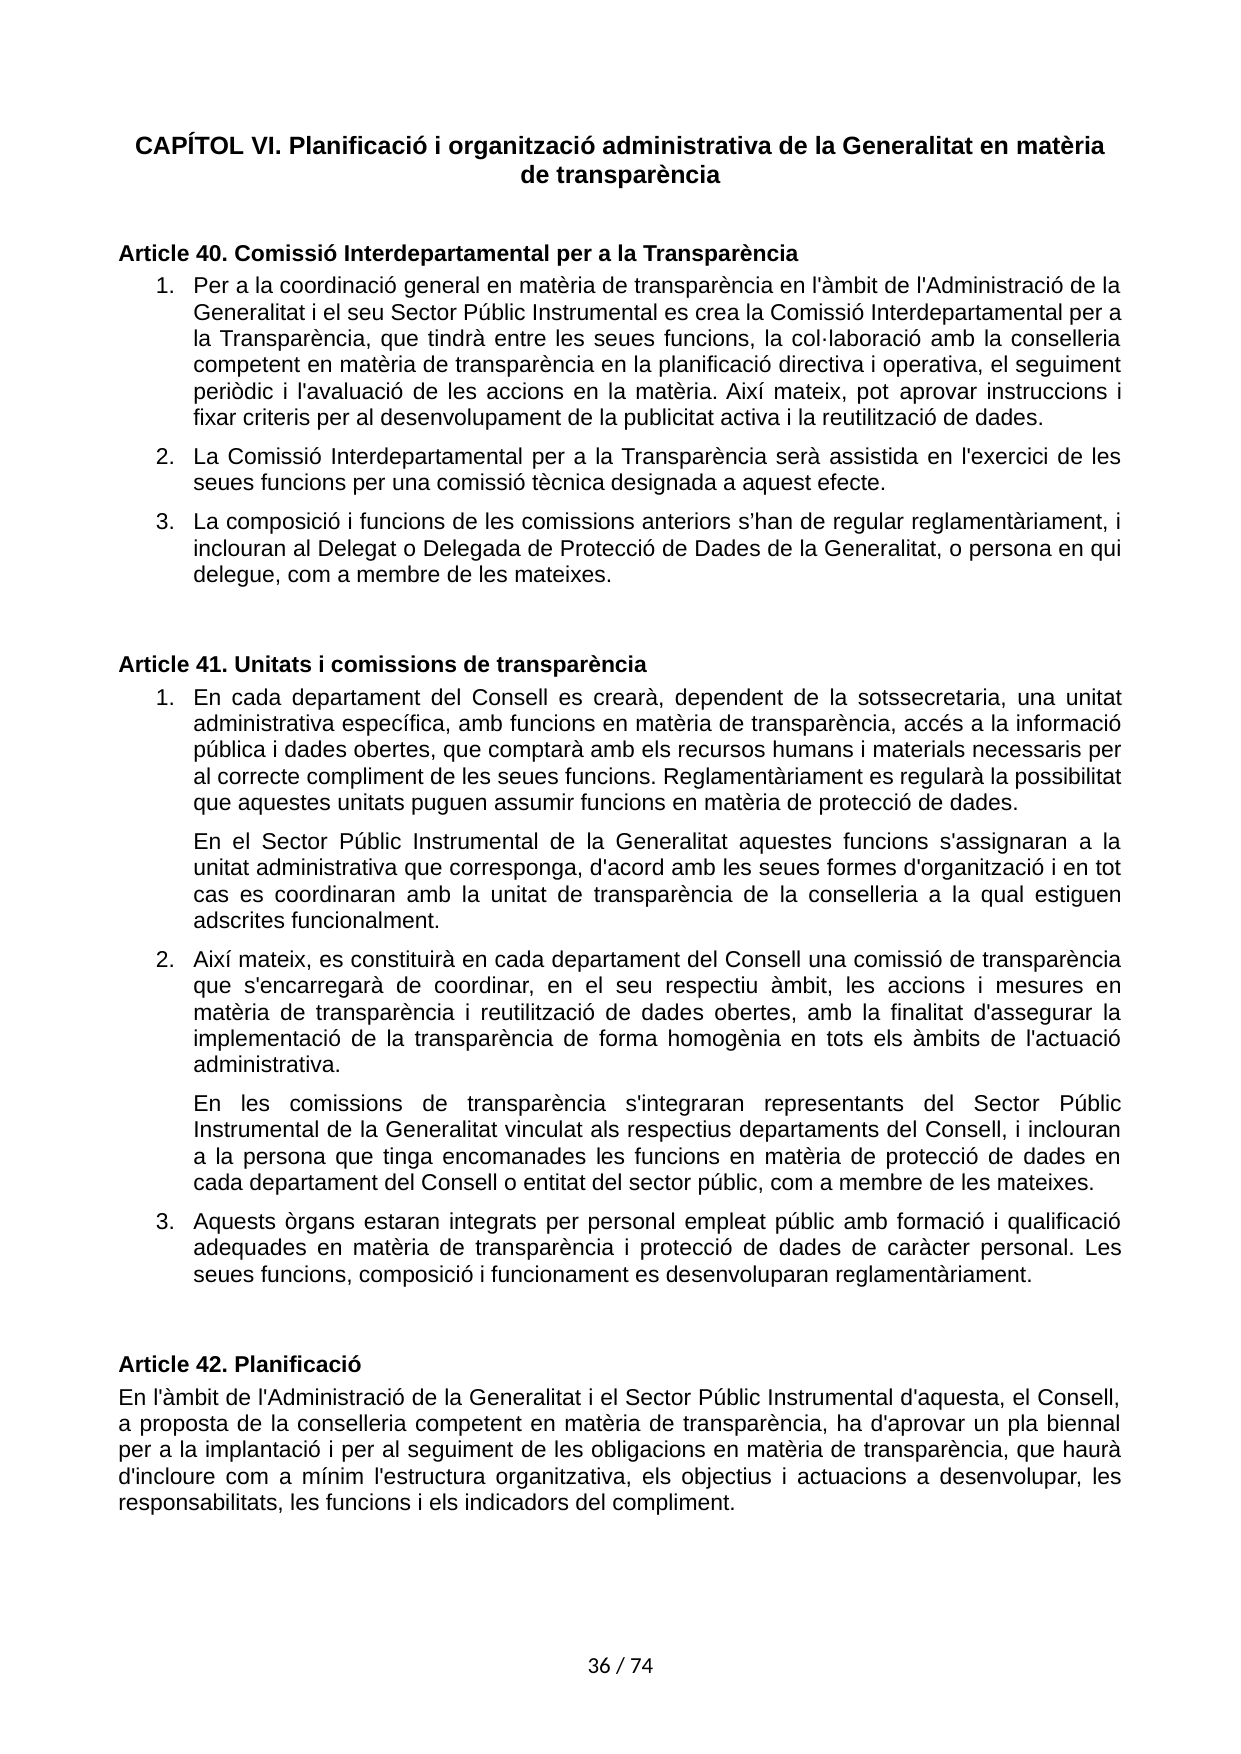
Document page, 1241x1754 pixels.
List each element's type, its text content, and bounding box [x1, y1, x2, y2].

list Així mateix, es constituirà en cada departament del Consell una comissió de transparència que s'encarregarà de coordinar, en el seu respectiu àmbit, les accions i mesures en matèria de transparència i reutilització de dades obertes, amb la finalitat d'assegurar la implementació de la transparència de forma homogènia en tots els àmbits de l'actuació administrativa. [156, 946, 1122, 1078]
list Aquests òrgans estaran integrats per personal empleat públic amb formació i qualificació adequades en matèria de transparència i protecció de dades de caràcter personal. Les seues funcions, composició i funcionament es desenvoluparan reglamentàriament. [156, 1208, 1122, 1287]
subtitle Article 42. Planificació [118, 1351, 1122, 1377]
list Per a la coordinació general en matèria de transparència en l'àmbit de l'Administració de la Generalitat i el seu Sector Públic Instrumental es crea la Comissió Interdepartamental per a la Transparència, que tindrà entre les seues funcions, la col·laboració amb la conselleria competent en matèria de transparència en la planificació directiva i operativa, el seguiment periòdic i l'avaluació de les accions en la matèria. Així mateix, pot aprovar instruccions i fixar criteris per al desenvolupament de la publicitat activa i la reutilització de dades. [156, 272, 1122, 430]
list En el Sector Públic Instrumental de la Generalitat aquestes funcions s'assignaran a la unitat administrativa que corresponga, d'acord amb les seues formes d'organització i en tot cas es coordinaran amb la unitat de transparència de la conselleria a la qual estiguen adscrites funcionalment. [156, 828, 1122, 933]
list En les comissions de transparència s'integraran representants del Sector Públic Instrumental de la Generalitat vinculat als respectius departaments del Consell, i inclouran a la persona que tinga encomanades les funcions en matèria de protecció de dades en cada departament del Consell o entitat del sector públic, com a membre de les mateixes. [156, 1090, 1122, 1196]
list La composició i funcions de les comissions anteriors s’han de regular reglamentàriament, i inclouran al Delegat o Delegada de Protecció de Dades de la Generalitat, o persona en qui delegue, com a membre de les mateixes. [156, 508, 1122, 587]
subtitle Article 41. Unitats i comissions de transparència [118, 651, 1122, 677]
list En cada departament del Consell es crearà, dependent de la sotssecretaria, una unitat administrativa específica, amb funcions en matèria de transparència, accés a la informació pública i dades obertes, que comptarà amb els recursos humans i materials necessaris per al correcte compliment de les seues funcions. Reglamentàriament es regularà la possibilitat que aquestes unitats puguen assumir funcions en matèria de protecció de dades. [156, 684, 1122, 815]
subtitle Article 40. Comissió Interdepartamental per a la Transparència [118, 240, 1122, 266]
text En l'àmbit de l'Administració de la Generalitat i el Sector Públic Instrumental d'aquesta, el Consell, a proposta de la conselleria competent en matèria de transparència, ha d'aprovar un pla biennal per a la implantació i per al seguiment de les obligacions en matèria de transparència, que haurà d'incloure com a mínim l'estructura organitzativa, els objectius i actuacions a desenvolupar, les responsabilitats, les funcions i els indicadors del compliment. [118, 1383, 1122, 1515]
list La Comissió Interdepartamental per a la Transparència serà assistida en l'exercici de les seues funcions per una comissió tècnica designada a aquest efecte. [156, 443, 1122, 496]
subtitle CAPÍTOL VI. Planificació i organització administrativa de la Generalitat en matèria de transparència [118, 131, 1122, 188]
